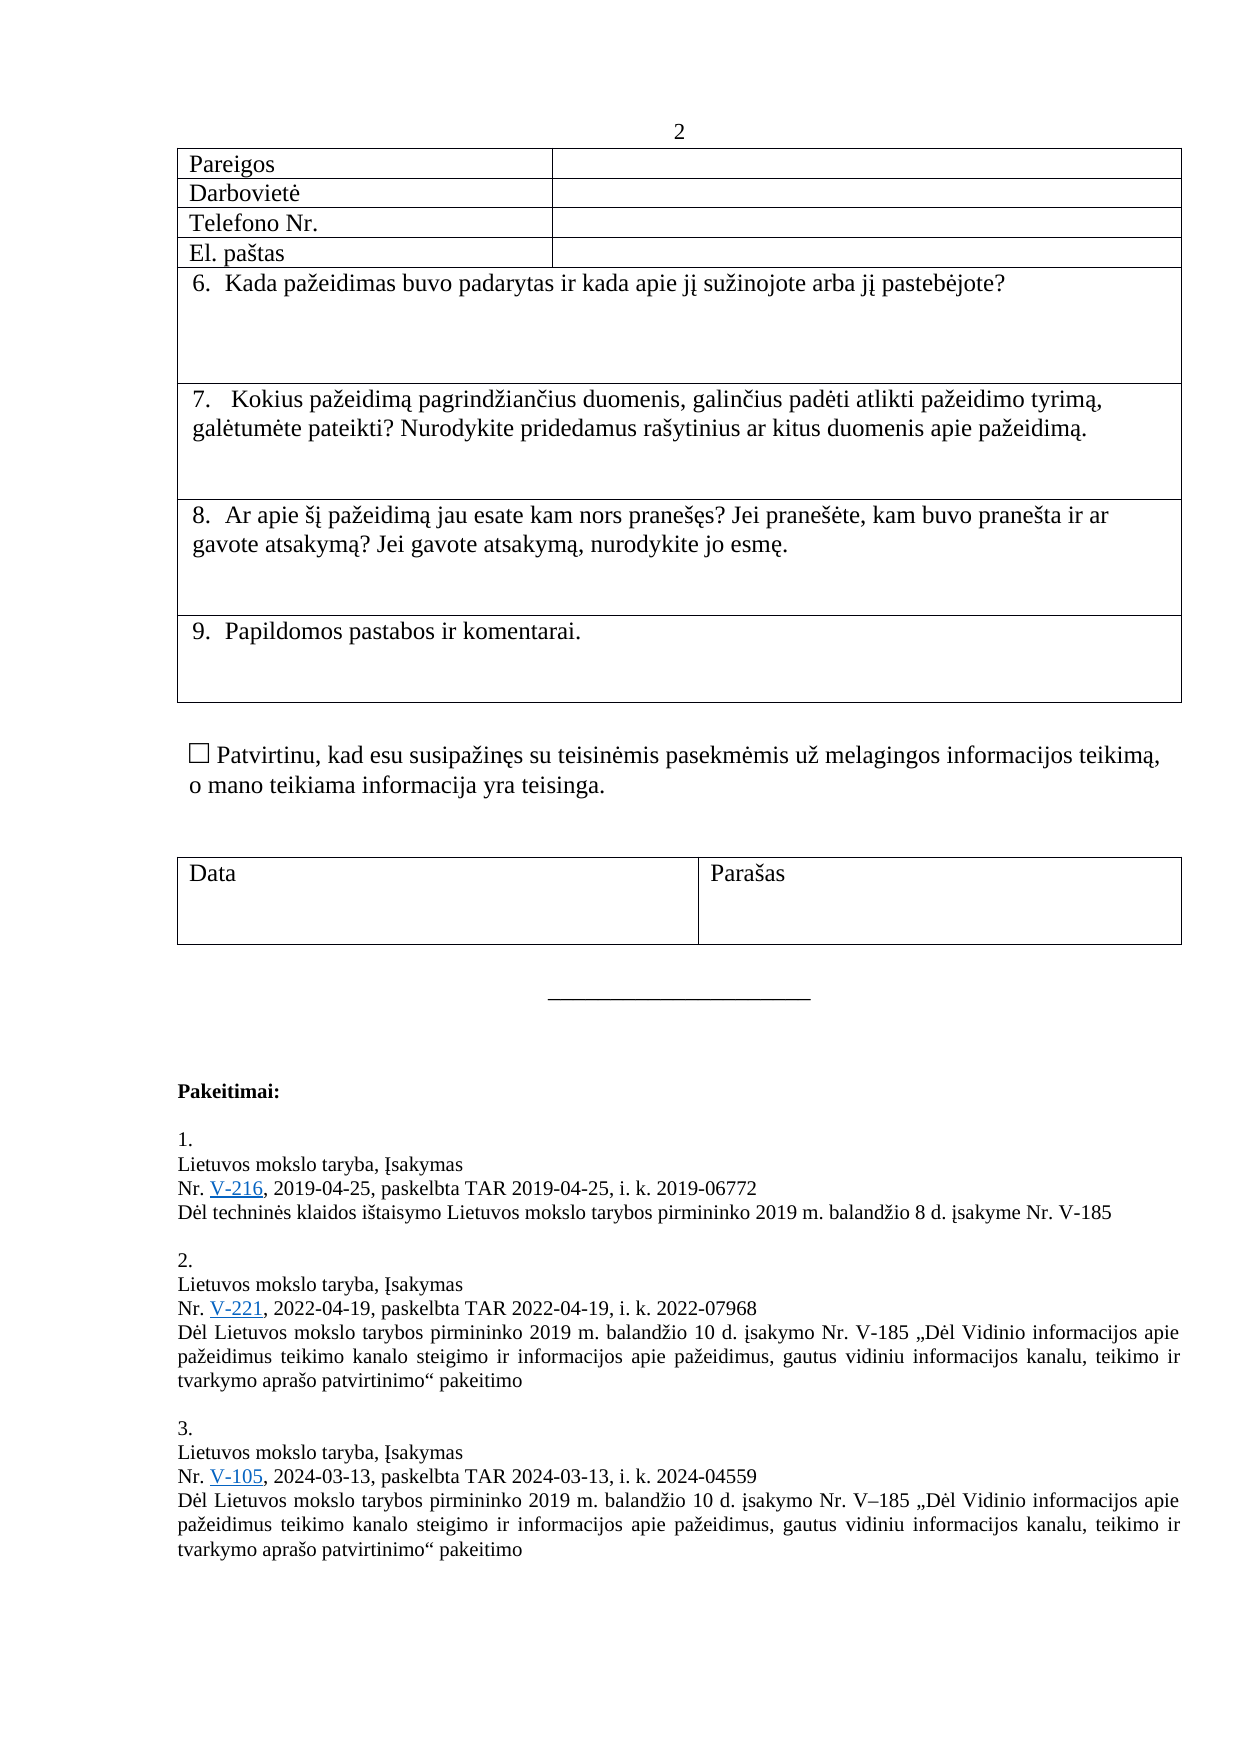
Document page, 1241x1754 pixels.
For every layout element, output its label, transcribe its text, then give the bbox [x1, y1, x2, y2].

table_cell [553, 238, 1181, 267]
text Dėl techninės klaidos ištaisymo Lietuvos mokslo tarybos pirmininko 2019 m. balandžio 8 d. įsakyme Nr. V-185 [177, 1199, 1181, 1224]
table_cell Pareigos [178, 149, 552, 177]
table_cell [553, 179, 1181, 207]
text Lietuvos mokslo taryba, Įsakymas [177, 1151, 1181, 1176]
table_cell Darbovietė [178, 179, 552, 207]
text Lietuvos mokslo taryba, Įsakymas [177, 1440, 1181, 1464]
text 3. [177, 1416, 1181, 1440]
table_cell Data [178, 858, 698, 944]
table_cell El. paštas [178, 238, 552, 267]
table_cell [553, 149, 1181, 177]
text Nr. V-216, 2019-04-25, paskelbta TAR 2019-04-25, i. k. 2019-06772 [177, 1176, 1181, 1199]
table_cell 8. Ar apie šį pažeidimą jau esate kam nors pranešęs? Jei pranešėte, kam buvo pranešta ir ar gavote atsakymą? Jei gavote atsakymą, nurodykite jo esmę. [178, 500, 1181, 615]
table_cell [553, 208, 1181, 237]
text 1. [177, 1127, 1181, 1151]
table_cell 9. Papildomos pastabos ir komentarai. [178, 616, 1181, 702]
text Lietuvos mokslo taryba, Įsakymas [177, 1272, 1181, 1296]
text Dėl Lietuvos mokslo tarybos pirmininko 2019 m. balandžio 10 d. įsakymo Nr. V-185 „Dėl Vidinio informacijos apie pažeidimus teikimo kanalo steigimo ir informacijos apie pažeidimus, gautus vidiniu informacijos kanalu, teikimo ir tvarkymo aprašo patvirtinimo“ pakeitimo [177, 1320, 1181, 1392]
table_cell 6. Kada pažeidimas buvo padarytas ir kada apie jį sužinojote arba jį pastebėjote? [178, 268, 1181, 383]
text Nr. V-105, 2024-03-13, paskelbta TAR 2024-03-13, i. k. 2024-04559 [177, 1464, 1181, 1488]
text Dėl Lietuvos mokslo tarybos pirmininko 2019 m. balandžio 10 d. įsakymo Nr. V–185 „Dėl Vidinio informacijos apie pažeidimus teikimo kanalo steigimo ir informacijos apie pažeidimus, gautus vidiniu informacijos kanalu, teikimo ir tvarkymo aprašo patvirtinimo“ pakeitimo [177, 1488, 1181, 1561]
table_cell 7. Kokius pažeidimą pagrindžiančius duomenis, galinčius padėti atlikti pažeidimo tyrimą, galėtumėte pateikti? Nurodykite pridedamus rašytinius ar kitus duomenis apie pažeidimą. [178, 384, 1181, 499]
table_cell □ Patvirtinu, kad esu susipažinęs su teisinėmis pasekmėmis už melagingos informacijos teikimą, o mano teikiama informacija yra teisinga. [177, 703, 1181, 857]
text Pakeitimai: [177, 1079, 1181, 1103]
text Nr. V-221, 2022-04-19, paskelbta TAR 2022-04-19, i. k. 2022-07968 [177, 1296, 1181, 1320]
table_cell Parašas [699, 858, 1181, 944]
text 2. [177, 1248, 1181, 1272]
text _____________________ [177, 974, 1181, 1002]
table_cell Telefono Nr. [178, 208, 552, 237]
